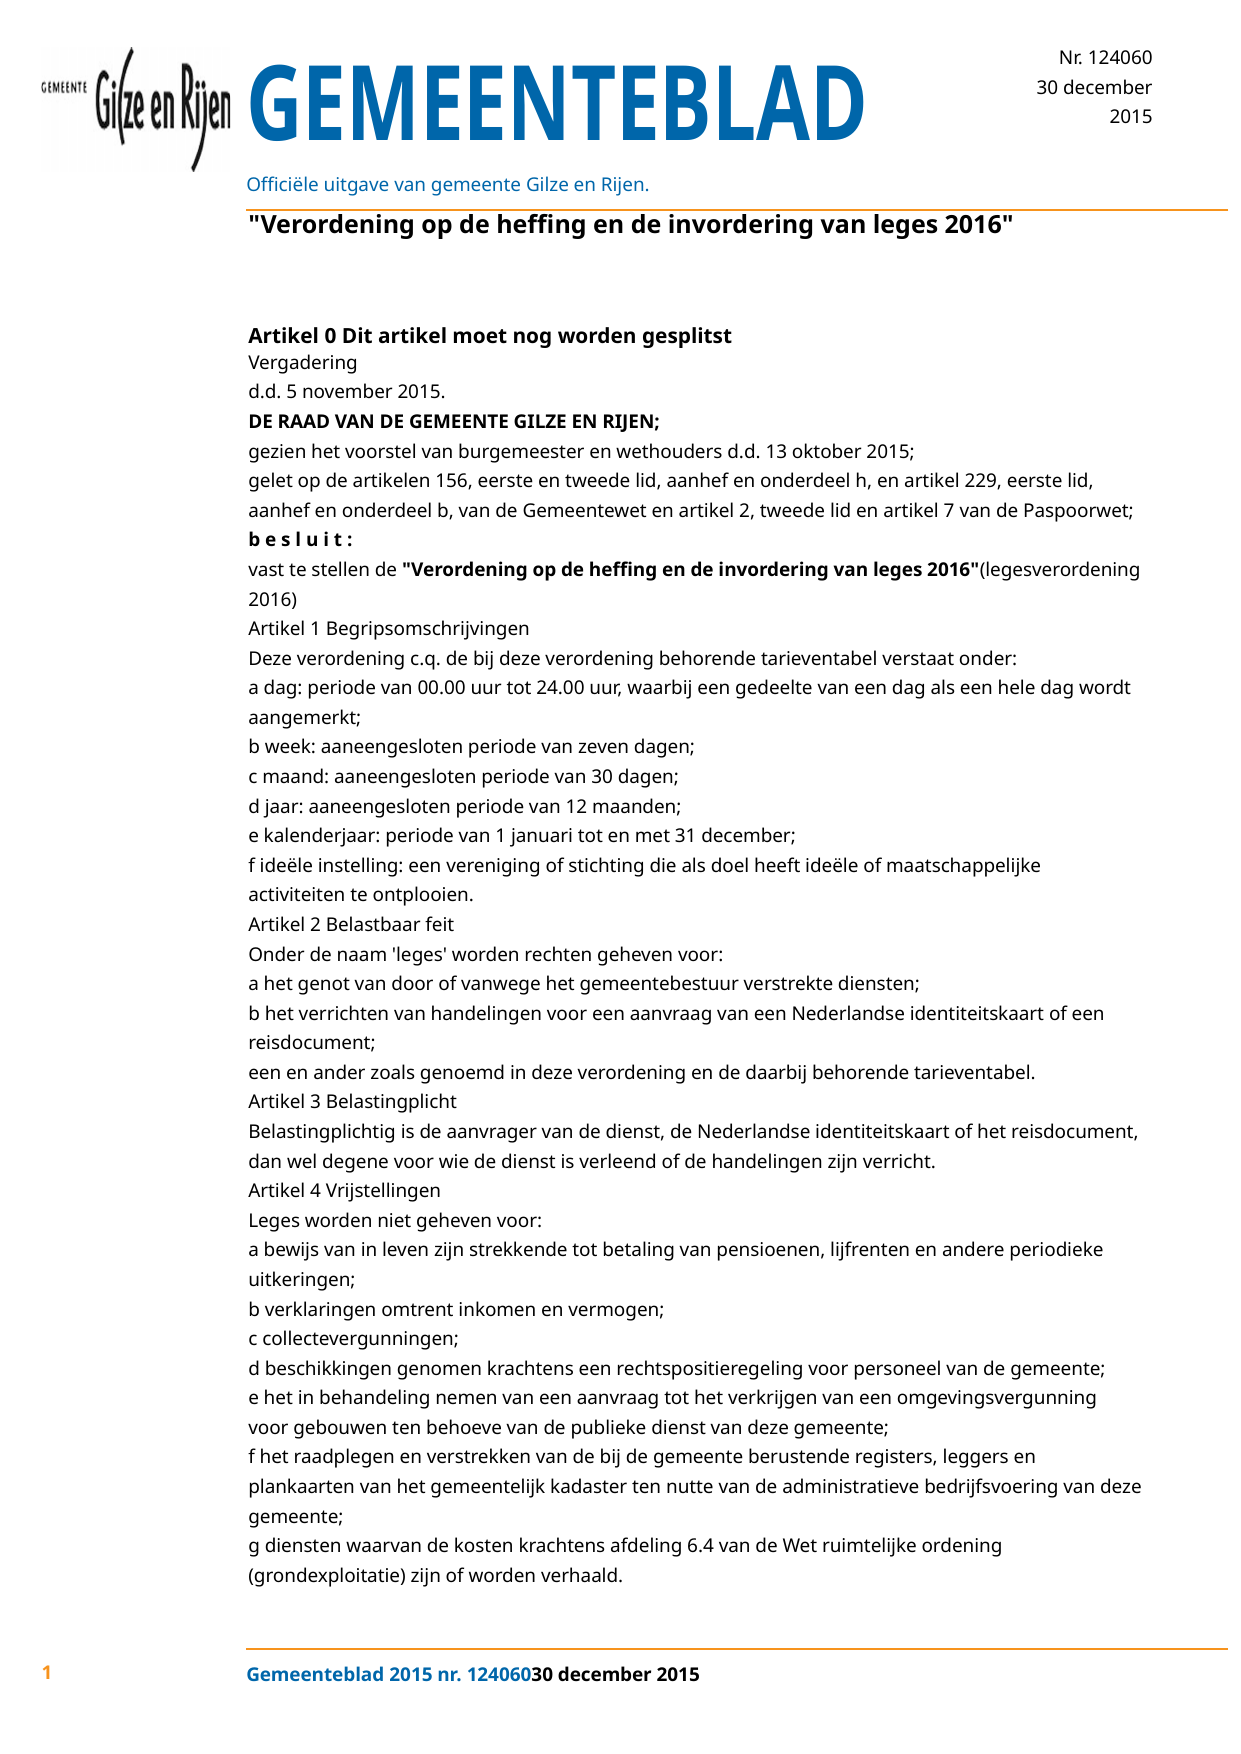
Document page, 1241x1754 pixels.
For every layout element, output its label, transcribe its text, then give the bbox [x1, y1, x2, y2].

text een en ander zoals genoemd in deze verordening en de daarbij behorende tarieventabel. [248, 1059, 1152, 1085]
text DE RAAD VAN DE GEMEENTE GILZE EN RIJEN; [248, 408, 1152, 434]
text vast te stellen de "Verordening op de heffing en de invordering van leges 2016"(legesverordening 2016) [248, 556, 1152, 612]
text a bewijs van in leven zijn strekkende tot betaling van pensioenen, lijfrenten en andere periodieke [248, 1237, 1152, 1262]
picture [41, 47, 231, 172]
text gezien het voorstel van burgemeester en wethouders d.d. 13 oktober 2015; [248, 438, 1152, 464]
text e het in behandeling nemen van een aanvraag tot het verkrijgen van een omgevingsvergunning [248, 1384, 1152, 1410]
text Artikel 3 Belastingplicht [248, 1089, 1152, 1114]
text Leges worden niet geheven voor: [248, 1207, 1152, 1233]
text (grondexploitatie) zijn of worden verhaald. [248, 1562, 1152, 1588]
text b het verrichten van handelingen voor een aanvraag van een Nederlandse identiteitskaart of een [248, 1000, 1152, 1026]
text Artikel 1 Begripsomschrijvingen [248, 615, 1152, 641]
text d.d. 5 november 2015. [248, 379, 1152, 404]
text e kalenderjaar: periode van 1 januari tot en met 31 december; [248, 822, 1152, 848]
text gelet op de artikelen 156, eerste en tweede lid, aanhef en onderdeel h, en artikel 229, eerste lid, aanhef en onderdeel b, van de Gemeentewet en artikel 2, tweede lid en artikel 7 van de Paspoorwet; [248, 467, 1152, 523]
text c maand: aaneengesloten periode van 30 dagen; [248, 763, 1152, 789]
text c collectevergunningen; [248, 1325, 1152, 1351]
text plankaarten van het gemeentelijk kadaster ten nutte van de administratieve bedrijfsvoering van deze gemeente; [248, 1473, 1152, 1529]
text b e s l u i t : [248, 527, 1152, 552]
text uitkeringen; [248, 1266, 1152, 1292]
text activiteiten te ontplooien. [248, 882, 1152, 907]
text Onder de naam 'leges' worden rechten geheven voor: [248, 941, 1152, 967]
text a het genot van door of vanwege het gemeentebestuur verstrekte diensten; [248, 970, 1152, 996]
text Deze verordening c.q. de bij deze verordening behorende tarieventabel verstaat onder: [248, 645, 1152, 671]
text f ideële instelling: een vereniging of stichting die als doel heeft ideële of maatschappelijke [248, 852, 1152, 878]
text a dag: periode van 00.00 uur tot 24.00 uur, waarbij een gedeelte van een dag als een hele dag wordt aangemerkt; [248, 674, 1152, 730]
text "Verordening op de heffing en de invordering van leges 2016" [248, 211, 1152, 241]
text b verklaringen omtrent inkomen en vermogen; [248, 1296, 1152, 1322]
text b week: aaneengesloten periode van zeven dagen; [248, 734, 1152, 759]
text f het raadplegen en verstrekken van de bij de gemeente berustende registers, leggers en [248, 1444, 1152, 1469]
text reisdocument; [248, 1029, 1152, 1055]
text Artikel 2 Belastbaar feit [248, 911, 1152, 937]
text Vergadering [248, 349, 1152, 375]
text Artikel 4 Vrijstellingen [248, 1177, 1152, 1203]
text Artikel 0 Dit artikel moet nog worden gesplitst [248, 321, 1152, 349]
text d jaar: aaneengesloten periode van 12 maanden; [248, 793, 1152, 819]
text d beschikkingen genomen krachtens een rechtspositieregeling voor personeel van de gemeente; [248, 1355, 1152, 1381]
text Belastingplichtig is de aanvrager van de dienst, de Nederlandse identiteitskaart of het reisdocument, dan wel degene voor wie de dienst is verleend of de handelingen zijn verricht. [248, 1118, 1152, 1174]
text voor gebouwen ten behoeve van de publieke dienst van deze gemeente; [248, 1414, 1152, 1440]
text g diensten waarvan de kosten krachtens afdeling 6.4 van de Wet ruimtelijke ordening [248, 1532, 1152, 1558]
